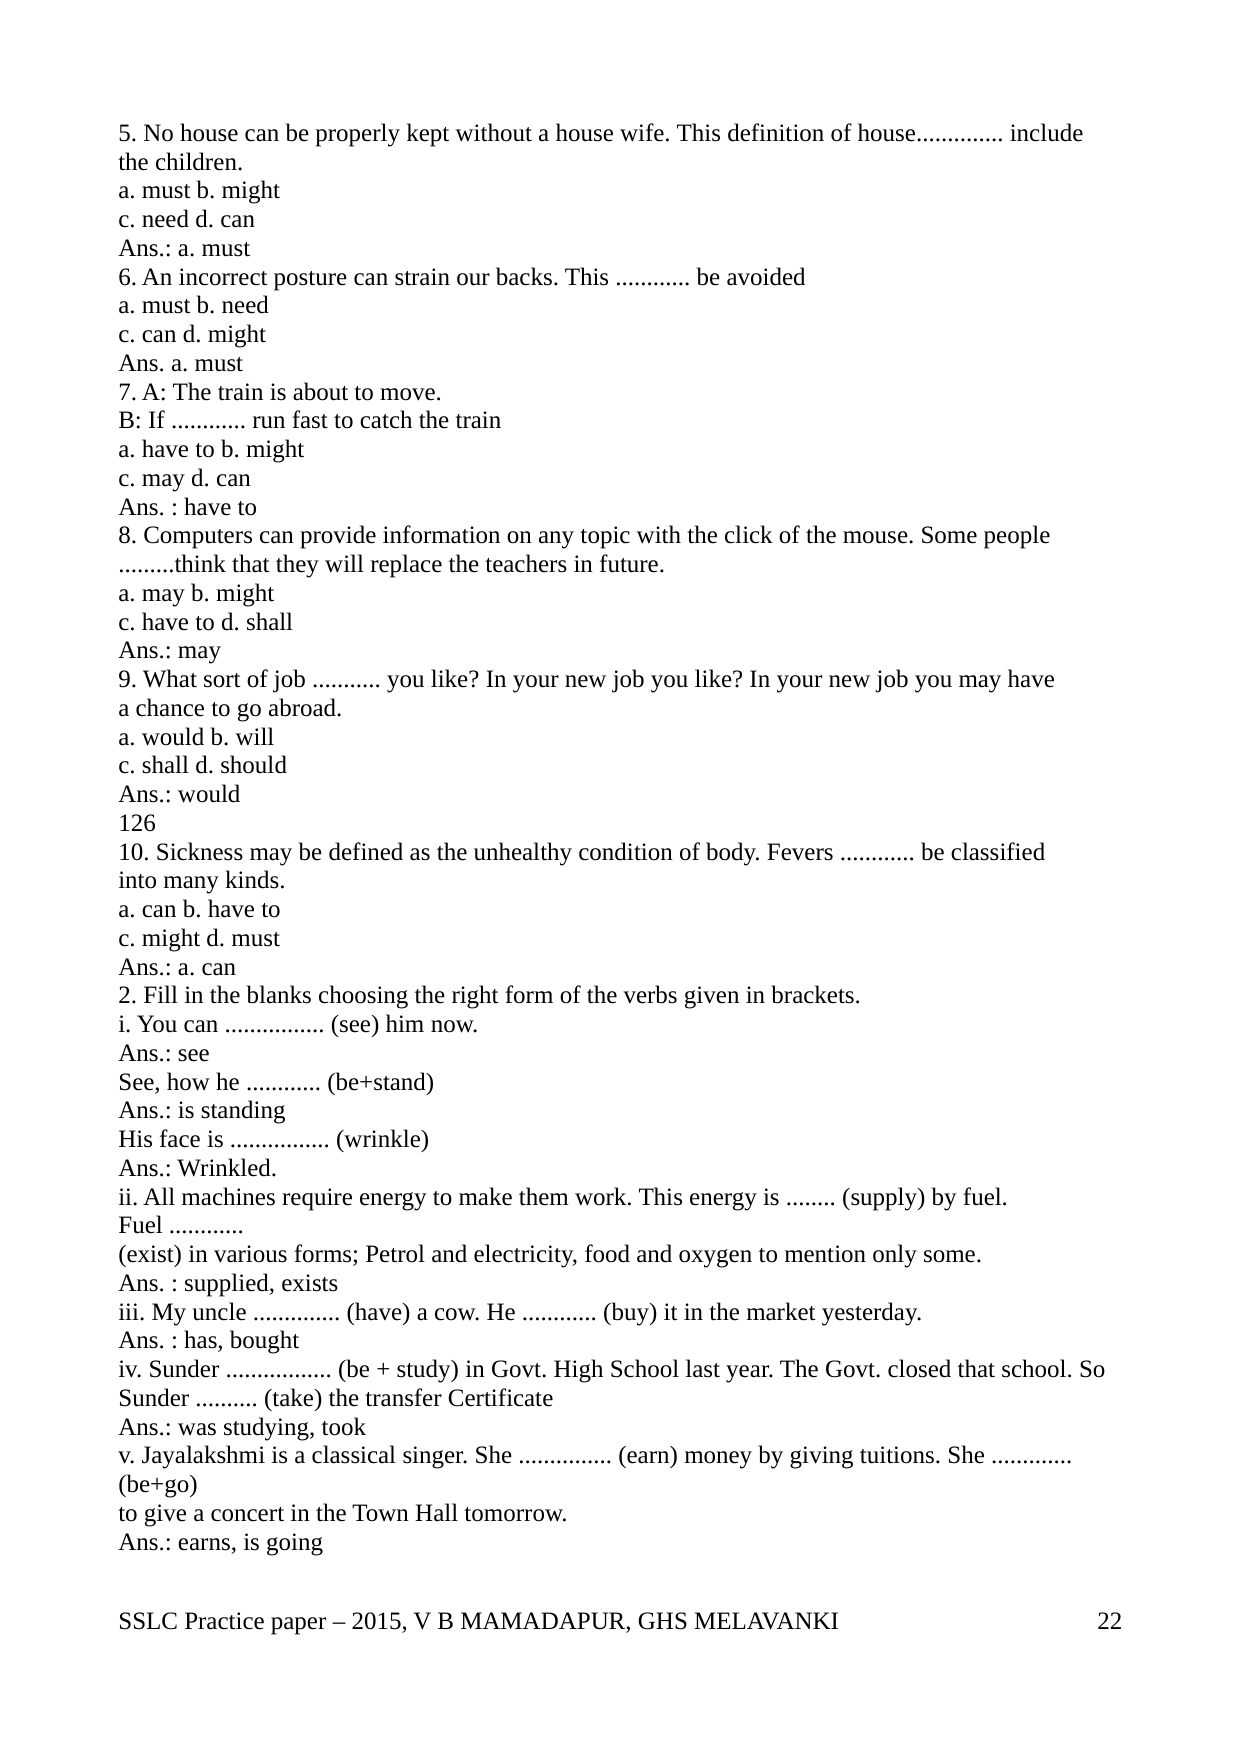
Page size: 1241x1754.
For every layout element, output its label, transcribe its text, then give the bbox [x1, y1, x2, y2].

text a chance to go abroad. [118, 693, 1122, 722]
text Ans. : supplied, exists [118, 1268, 1122, 1297]
text 2. Fill in the blanks choosing the right form of the verbs given in brackets. [118, 981, 1122, 1009]
text c. may d. can [118, 463, 1122, 492]
text .........think that they will replace the teachers in future. [118, 549, 1122, 578]
text a. must b. might [118, 176, 1122, 204]
text 126 [118, 808, 1122, 837]
text His face is ................ (wrinkle) [118, 1124, 1122, 1153]
text into many kinds. [118, 866, 1122, 894]
text Ans.: may [118, 636, 1122, 664]
text the children. [118, 147, 1122, 176]
text (exist) in various forms; Petrol and electricity, food and oxygen to mention only some. [118, 1239, 1122, 1268]
text c. might d. must [118, 923, 1122, 952]
text See, how he ............ (be+stand) [118, 1067, 1122, 1096]
text v. Jayalakshmi is a classical singer. She ............... (earn) money by giving tuitions. She ............. (be+go) [118, 1441, 1122, 1498]
text 7. A: The train is about to move. [118, 377, 1122, 406]
text Ans.: a. can [118, 952, 1122, 981]
text Ans.: was studying, took [118, 1412, 1122, 1441]
text a. can b. have to [118, 894, 1122, 923]
text 6. An incorrect posture can strain our backs. This ............ be avoided [118, 262, 1122, 291]
text Sunder .......... (take) the transfer Certificate [118, 1383, 1122, 1412]
text a. must b. need [118, 291, 1122, 319]
text iii. My uncle .............. (have) a cow. He ............ (buy) it in the market yesterday. [118, 1297, 1122, 1326]
text 5. No house can be properly kept without a house wife. This definition of house.............. include [118, 118, 1122, 147]
text to give a concert in the Town Hall tomorrow. [118, 1498, 1122, 1527]
text Ans.: is standing [118, 1096, 1122, 1124]
text c. have to d. shall [118, 607, 1122, 636]
text B: If ............ run fast to catch the train [118, 406, 1122, 434]
text Ans.: see [118, 1038, 1122, 1067]
text Ans.: would [118, 779, 1122, 808]
text 9. What sort of job ........... you like? In your new job you like? In your new job you may have [118, 664, 1122, 693]
text i. You can ................ (see) him now. [118, 1009, 1122, 1038]
text Ans. : have to [118, 492, 1122, 521]
text Ans. a. must [118, 348, 1122, 377]
text Ans. : has, bought [118, 1326, 1122, 1354]
text c. can d. might [118, 319, 1122, 348]
text 10. Sickness may be defined as the unhealthy condition of body. Fevers ............ be classified [118, 837, 1122, 866]
text iv. Sunder ................. (be + study) in Govt. High School last year. The Govt. closed that school. So [118, 1354, 1122, 1383]
text Ans.: a. must [118, 233, 1122, 262]
text Ans.: Wrinkled. [118, 1153, 1122, 1182]
text ii. All machines require energy to make them work. This energy is ........ (supply) by fuel. Fuel ............ [118, 1182, 1122, 1239]
text Ans.: earns, is going [118, 1527, 1122, 1556]
text a. have to b. might [118, 434, 1122, 463]
text c. shall d. should [118, 751, 1122, 779]
text a. would b. will [118, 722, 1122, 751]
text c. need d. can [118, 204, 1122, 233]
text a. may b. might [118, 578, 1122, 607]
text 8. Computers can provide information on any topic with the click of the mouse. Some people [118, 521, 1122, 549]
